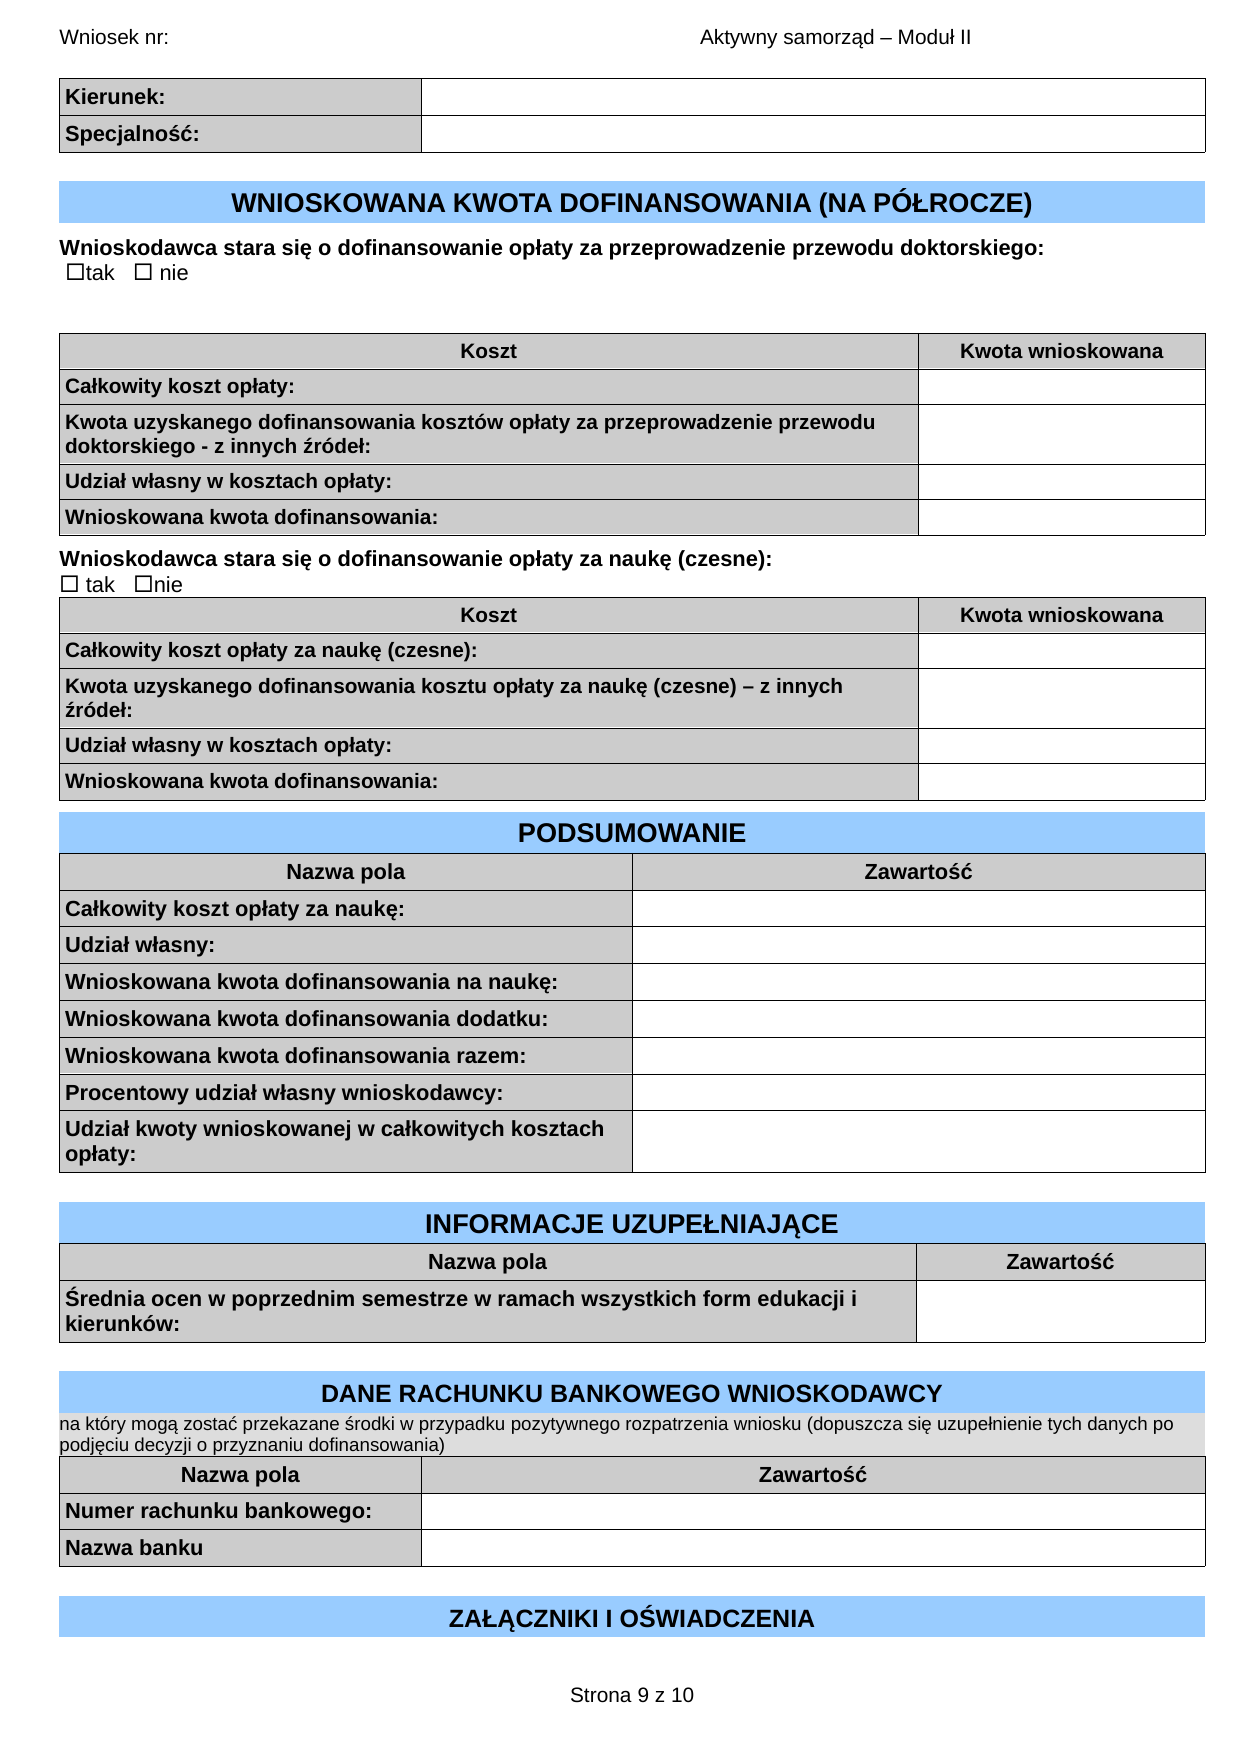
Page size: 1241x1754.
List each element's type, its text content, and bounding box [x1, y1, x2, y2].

table_cell [919, 669, 1205, 727]
table_cell Procentowy udział własny wnioskodawcy: [60, 1075, 632, 1110]
table_cell [422, 79, 1205, 115]
table_cell [422, 116, 1205, 152]
table_header Zawartość [633, 854, 1205, 890]
table_header Kwota wnioskowana [919, 598, 1205, 632]
table_header Zawartość [917, 1244, 1205, 1280]
table_cell [919, 370, 1205, 404]
table_cell Kwota uzyskanego dofinansowania kosztu opłaty za naukę (czesne) – z innych źródeł: [60, 669, 918, 727]
table_cell Kwota uzyskanego dofinansowania kosztów opłaty za przeprowadzenie przewodu doktorskiego - z innych źródeł: [60, 405, 918, 463]
table_cell [633, 964, 1205, 1000]
table_header Nazwa pola [60, 1457, 421, 1493]
text Wnioskodawca stara się o dofinansowanie opłaty za naukę (czesne): [59, 546, 1205, 572]
table_header Koszt [60, 598, 918, 632]
table_cell [422, 1494, 1205, 1529]
table_cell Numer rachunku bankowego: [60, 1494, 421, 1529]
table_cell Udział własny w kosztach opłaty: [60, 465, 918, 499]
table_cell Wnioskowana kwota dofinansowania dodatku: [60, 1001, 632, 1037]
table_cell Wnioskowana kwota dofinansowania razem: [60, 1038, 632, 1073]
subtitle INFORMACJE UZUPEŁNIAJĄCE [59, 1202, 1205, 1243]
table_cell [919, 500, 1205, 534]
text  tak nie [59, 572, 1205, 597]
table_cell [633, 1001, 1205, 1037]
table_cell Całkowity koszt opłaty za naukę: [60, 891, 632, 926]
table_cell [633, 927, 1205, 963]
text na który mogą zostać przekazane środki w przypadku pozytywnego rozpatrzenia wniosku (dopuszcza się uzupełnienie tych danych po podjęciu decyzji o przyznaniu dofinansowania) [59, 1413, 1205, 1456]
subtitle PODSUMOWANIE [59, 812, 1205, 853]
table_cell [919, 764, 1205, 800]
table_cell [633, 1111, 1205, 1172]
table_header Koszt [60, 334, 918, 368]
subtitle ZAŁĄCZNIKI I OŚWIADCZENIA [59, 1596, 1205, 1637]
table_cell Nazwa banku [60, 1530, 421, 1566]
table_cell [633, 1075, 1205, 1110]
table_cell Udział kwoty wnioskowanej w całkowitych kosztach opłaty: [60, 1111, 632, 1172]
table_header Zawartość [422, 1457, 1205, 1493]
table_cell [919, 729, 1205, 763]
table_cell Wnioskowana kwota dofinansowania: [60, 500, 918, 534]
table_header Nazwa pola [60, 854, 632, 890]
table_cell Udział własny w kosztach opłaty: [60, 729, 918, 763]
table_cell Całkowity koszt opłaty za naukę (czesne): [60, 634, 918, 668]
table_cell [422, 1530, 1205, 1566]
table_cell [919, 405, 1205, 463]
table_cell [633, 1038, 1205, 1073]
table_cell Wnioskowana kwota dofinansowania na naukę: [60, 964, 632, 1000]
table_cell [919, 634, 1205, 668]
table_header Kwota wnioskowana [919, 334, 1205, 368]
table_cell [919, 465, 1205, 499]
table_cell Średnia ocen w poprzednim semestrze w ramach wszystkich form edukacji i kierunków: [60, 1281, 916, 1342]
table_cell Wnioskowana kwota dofinansowania: [60, 764, 918, 800]
table_cell [917, 1281, 1205, 1342]
table_cell Specjalność: [60, 116, 421, 152]
text tak  nie [59, 259, 1205, 285]
table_cell [633, 891, 1205, 926]
table_cell Udział własny: [60, 927, 632, 963]
table_cell Całkowity koszt opłaty: [60, 370, 918, 404]
subtitle WNIOSKOWANA KWOTA DOFINANSOWANIA (NA PÓŁROCZE) [59, 181, 1205, 223]
text Wnioskodawca stara się o dofinansowanie opłaty za przeprowadzenie przewodu doktorskiego: [59, 234, 1205, 259]
table_cell Kierunek: [60, 79, 421, 115]
subtitle DANE RACHUNKU BANKOWEGO WNIOSKODAWCY [59, 1371, 1205, 1413]
table_header Nazwa pola [60, 1244, 916, 1280]
